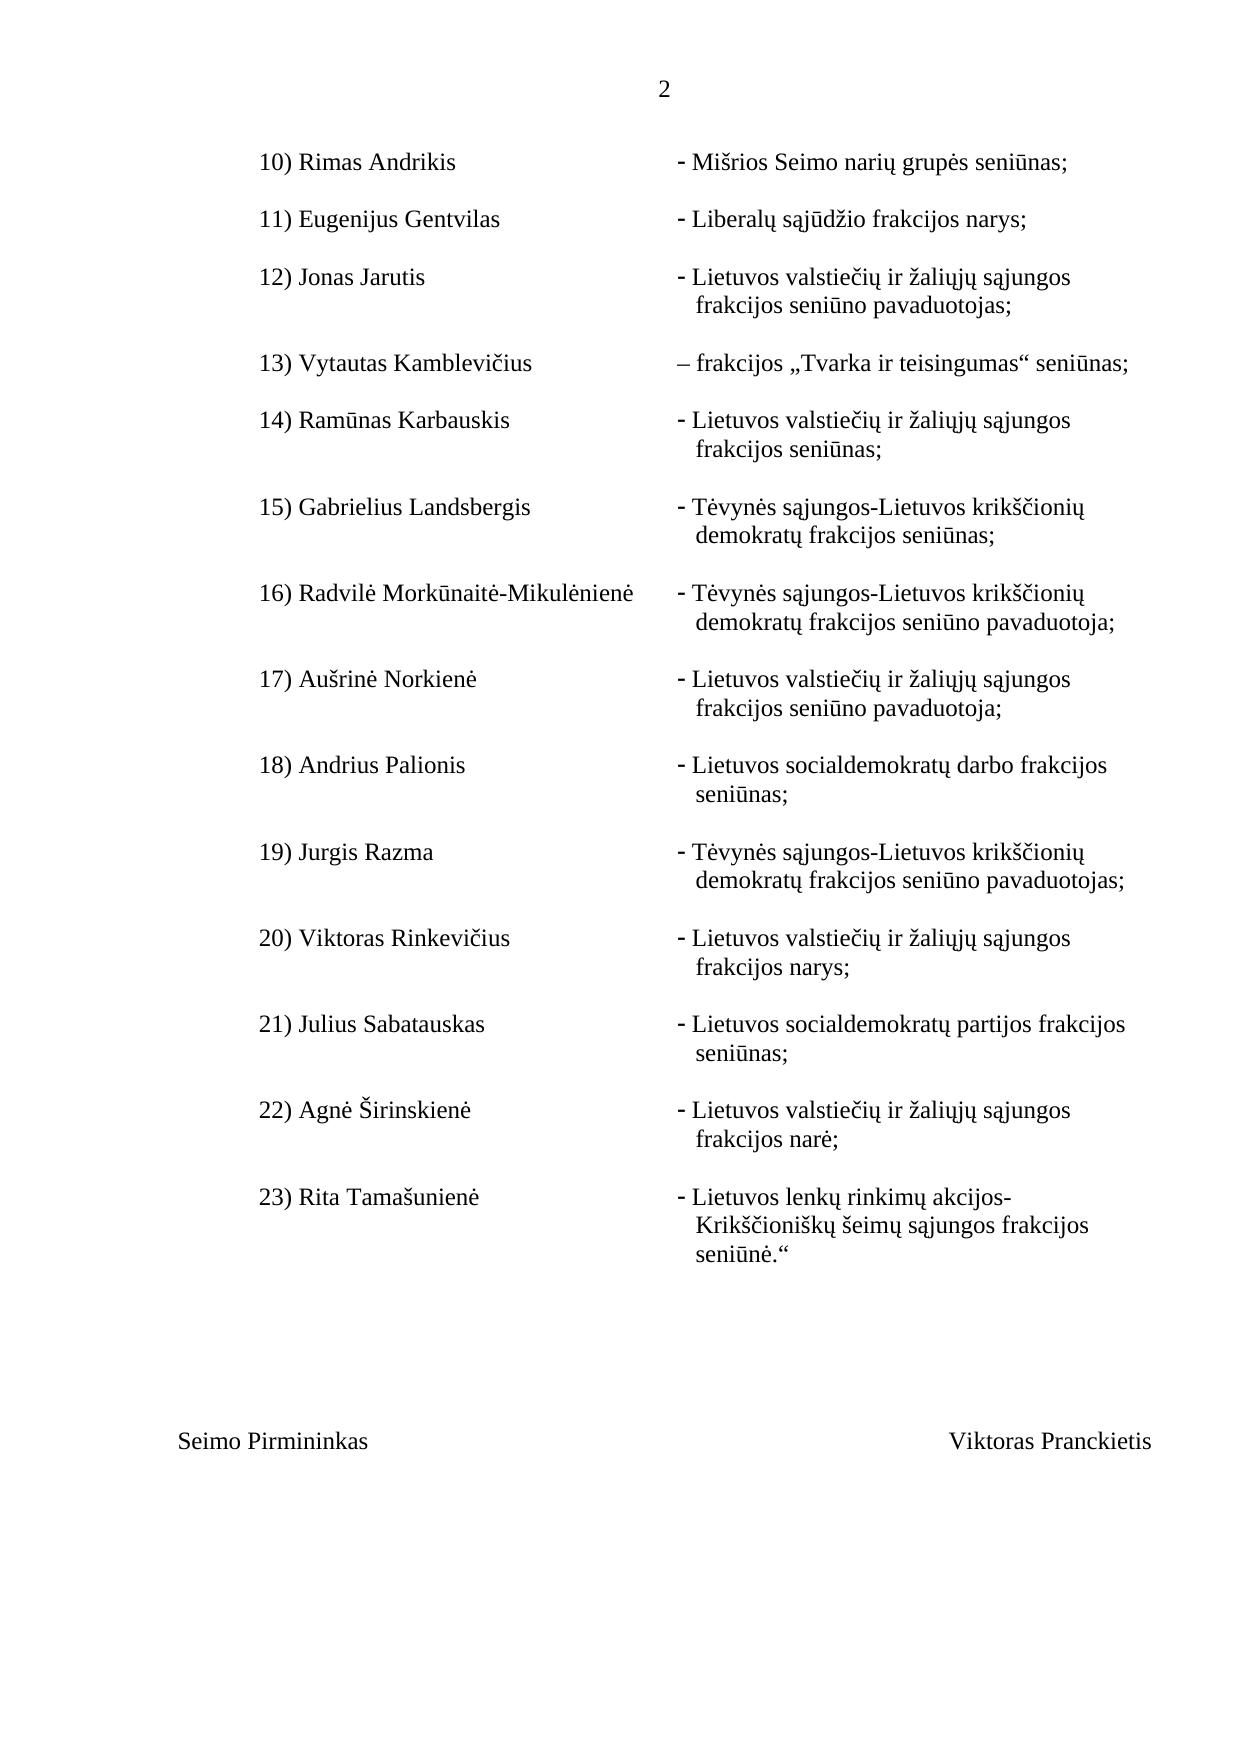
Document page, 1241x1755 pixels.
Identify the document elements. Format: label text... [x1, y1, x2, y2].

table_cell  Lietuvos valstiečių ir žaliųjų sąjungos frakcijos seniūno pavaduotoja; [666, 664, 1163, 751]
table_cell  Lietuvos socialdemokratų partijos frakcijos seniūnas; [666, 1009, 1163, 1096]
table_cell 13) Vytautas Kamblevičius [248, 348, 666, 406]
table_cell 12) Jonas Jarutis [248, 262, 666, 348]
table_cell 15) Gabrielius Landsbergis [248, 492, 666, 578]
table_cell 10) Rimas Andrikis [248, 147, 666, 204]
table_cell  Lietuvos valstiečių ir žaliųjų sąjungos frakcijos narys; [666, 923, 1163, 1009]
table_cell 18) Andrius Palionis [248, 751, 666, 837]
table_cell  Mišrios Seimo narių grupės seniūnas; [666, 147, 1163, 204]
table_cell [248, 118, 666, 147]
table_cell  Lietuvos valstiečių ir žaliųjų sąjungos frakcijos narė; [666, 1096, 1163, 1182]
table_cell  Lietuvos valstiečių ir žaliųjų sąjungos frakcijos seniūnas; [666, 406, 1163, 492]
table_cell [666, 118, 1163, 147]
table_cell  Tėvynės sąjungos-Lietuvos krikščionių demokratų frakcijos seniūnas; [666, 492, 1163, 578]
table_cell 14) Ramūnas Karbauskis [248, 406, 666, 492]
table_cell – frakcijos „Tvarka ir teisingumas“ seniūnas; [666, 348, 1163, 406]
table_cell  Lietuvos lenkų rinkimų akcijos-Krikščioniškų šeimų sąjungos frakcijos seniūnė.“ [666, 1182, 1163, 1297]
table_cell  Tėvynės sąjungos-Lietuvos krikščionių demokratų frakcijos seniūno pavaduotoja; [666, 578, 1163, 664]
table_cell 22) Agnė Širinskienė [248, 1096, 666, 1182]
table_cell 11) Eugenijus Gentvilas [248, 204, 666, 262]
text Seimo Pirmininkas Viktoras Pranckietis [177, 1426, 1152, 1455]
table_cell  Liberalų sąjūdžio frakcijos narys; [666, 204, 1163, 262]
table_cell  Tėvynės sąjungos-Lietuvos krikščionių demokratų frakcijos seniūno pavaduotojas; [666, 837, 1163, 923]
table_cell 17) Aušrinė Norkienė [248, 664, 666, 751]
table_cell 21) Julius Sabatauskas [248, 1009, 666, 1096]
table_cell  Lietuvos socialdemokratų darbo frakcijos seniūnas; [666, 751, 1163, 837]
table_cell 20) Viktoras Rinkevičius [248, 923, 666, 1009]
table_cell 19) Jurgis Razma [248, 837, 666, 923]
table_cell  Lietuvos valstiečių ir žaliųjų sąjungos frakcijos seniūno pavaduotojas; [666, 262, 1163, 348]
table_cell 23) Rita Tamašunienė [248, 1182, 666, 1297]
table_cell 16) Radvilė Morkūnaitė-Mikulėnienė [248, 578, 666, 664]
